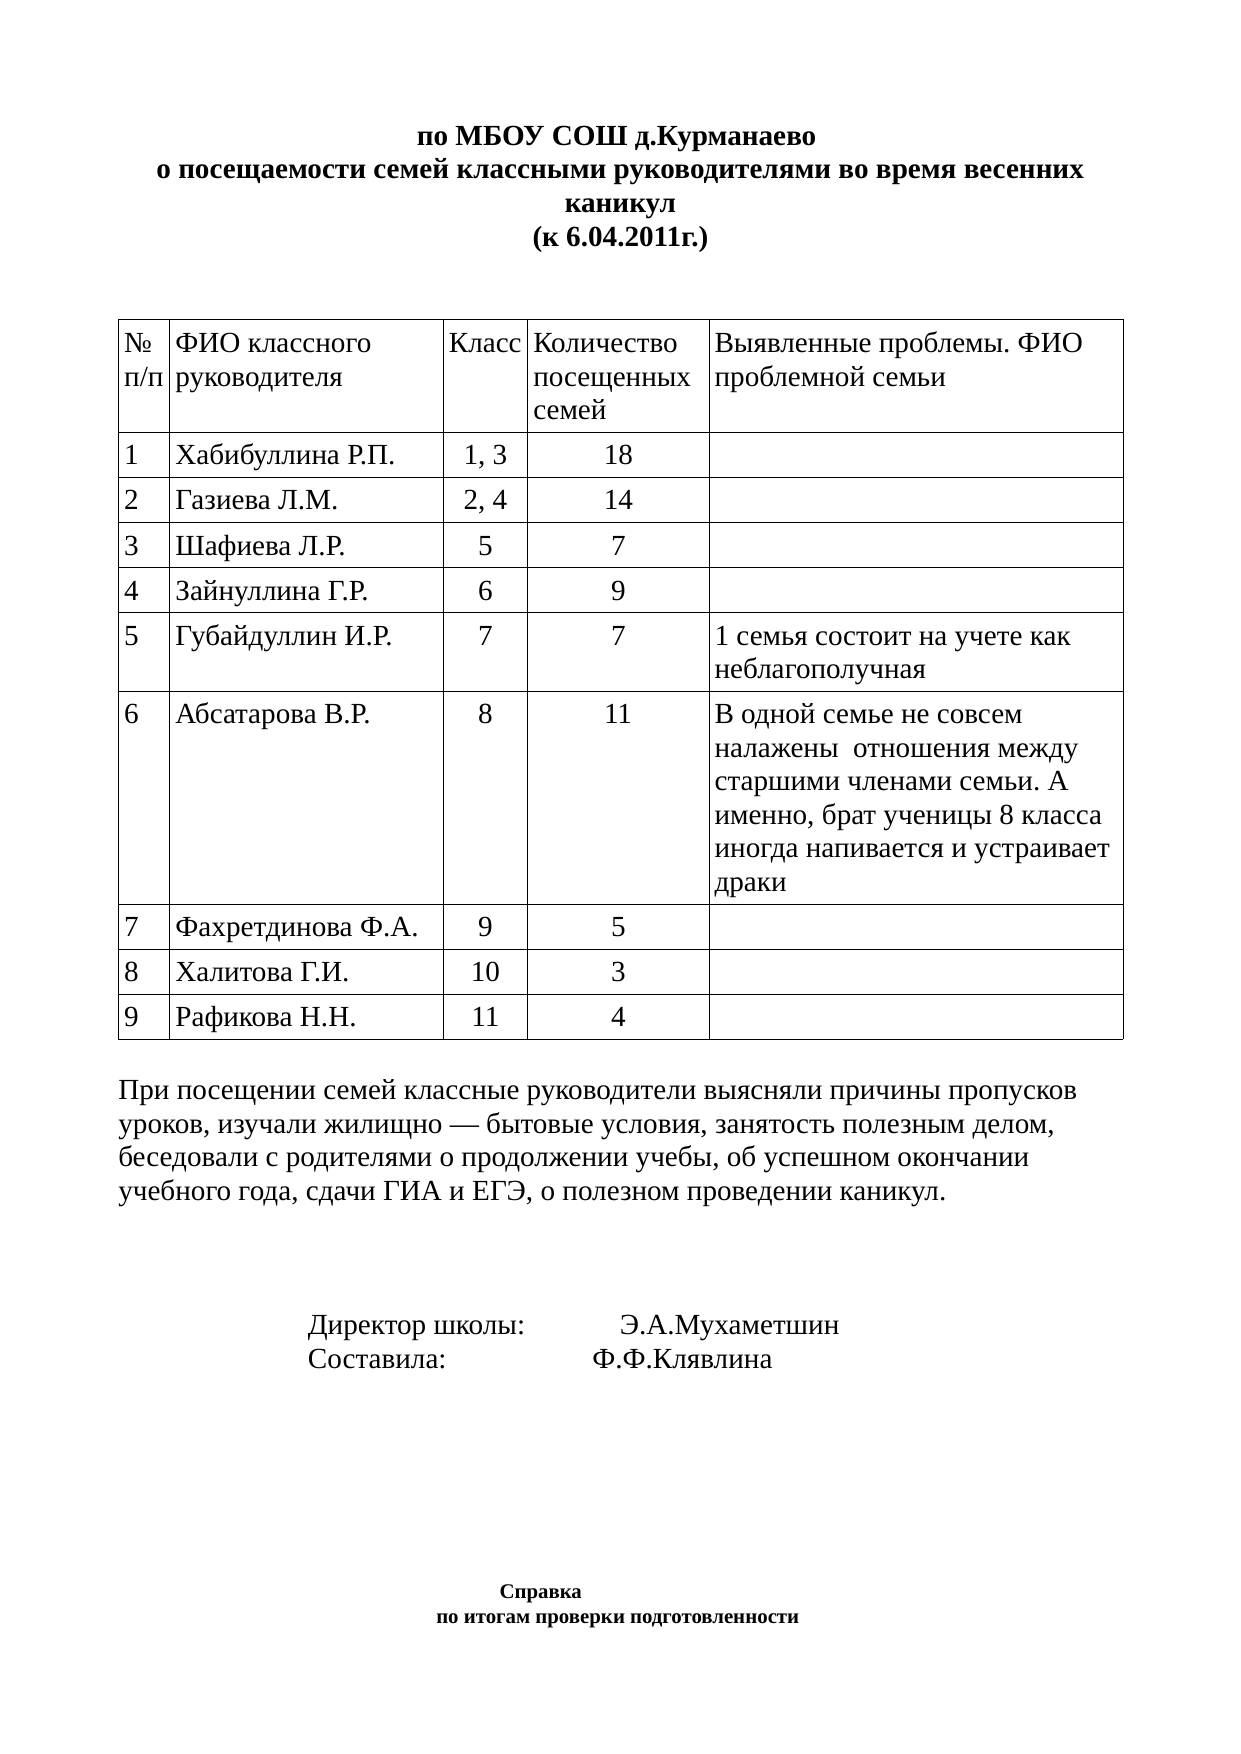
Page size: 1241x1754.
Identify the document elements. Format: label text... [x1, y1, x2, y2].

table_cell Халитова Г.И. [170, 950, 443, 994]
table_cell 7 [528, 613, 709, 691]
table_cell 3 [528, 950, 709, 994]
table_cell 9 [528, 568, 709, 612]
table_header № п/п [119, 320, 169, 432]
table_cell 14 [528, 478, 709, 522]
table_cell 7 [444, 613, 527, 691]
table_header Количество посещенных семей [528, 320, 709, 432]
table_cell [710, 478, 1123, 522]
table_cell [710, 523, 1123, 567]
table_cell 18 [528, 433, 709, 477]
table_cell Фахретдинова Ф.А. [170, 905, 443, 948]
table_cell 4 [119, 568, 169, 612]
table_cell 10 [444, 950, 527, 994]
text При посещении семей классные руководители выясняли причины пропусков уроков, изучали жилищно — бытовые условия, занятость полезным делом, беседовали с родителями о продолжении учебы, об успешном окончании учебного года, сдачи ГИА и ЕГЭ, о полезном проведении каникул. [118, 1072, 1122, 1207]
table_cell Абсатарова В.Р. [170, 692, 443, 903]
table_cell [710, 568, 1123, 612]
table_cell 7 [119, 905, 169, 948]
table_cell 9 [119, 995, 169, 1039]
table_cell 4 [528, 995, 709, 1039]
table_cell В одной семье не совсем налажены отношения между старшими членами семьи. А именно, брат ученицы 8 класса иногда напивается и устраивает драки [710, 692, 1123, 903]
table_cell 1, 3 [444, 433, 527, 477]
table_cell Зайнуллина Г.Р. [170, 568, 443, 612]
text Справка [118, 1576, 1122, 1604]
table_cell 1 семья состоит на учете как неблагополучная [710, 613, 1123, 691]
table_cell [710, 995, 1123, 1039]
table_cell [710, 950, 1123, 994]
table_header Выявленные проблемы. ФИО проблемной семьи [710, 320, 1123, 432]
table_cell 5 [528, 905, 709, 948]
table_cell 11 [444, 995, 527, 1039]
table_cell 8 [119, 950, 169, 994]
table_cell Хабибуллина Р.П. [170, 433, 443, 477]
table_cell 7 [528, 523, 709, 567]
table_cell [710, 905, 1123, 948]
text по итогам проверки подготовленности [118, 1604, 1122, 1628]
table_cell Рафикова Н.Н. [170, 995, 443, 1039]
text Директор школы: Э.А.Мухаметшин [118, 1307, 1122, 1341]
table_header Класс [444, 320, 527, 432]
table_cell 11 [528, 692, 709, 903]
text Составила: Ф.Ф.Клявлина [118, 1341, 1122, 1374]
table_cell 9 [444, 905, 527, 948]
table_cell 5 [444, 523, 527, 567]
table_cell Газиева Л.М. [170, 478, 443, 522]
text (к 6.04.2011г.) [118, 219, 1122, 252]
table_cell [710, 433, 1123, 477]
table_cell 1 [119, 433, 169, 477]
text по МБОУ СОШ д.Курманаево [118, 118, 1122, 152]
table_cell 6 [119, 692, 169, 903]
table_cell 6 [444, 568, 527, 612]
table_cell Шафиева Л.Р. [170, 523, 443, 567]
table_cell Губайдуллин И.Р. [170, 613, 443, 691]
table_cell 2 [119, 478, 169, 522]
table_header ФИО классного руководителя [170, 320, 443, 432]
table_cell 8 [444, 692, 527, 903]
text о посещаемости семей классными руководителями во время весенних каникул [118, 152, 1122, 219]
table_cell 5 [119, 613, 169, 691]
table_cell 2, 4 [444, 478, 527, 522]
table_cell 3 [119, 523, 169, 567]
